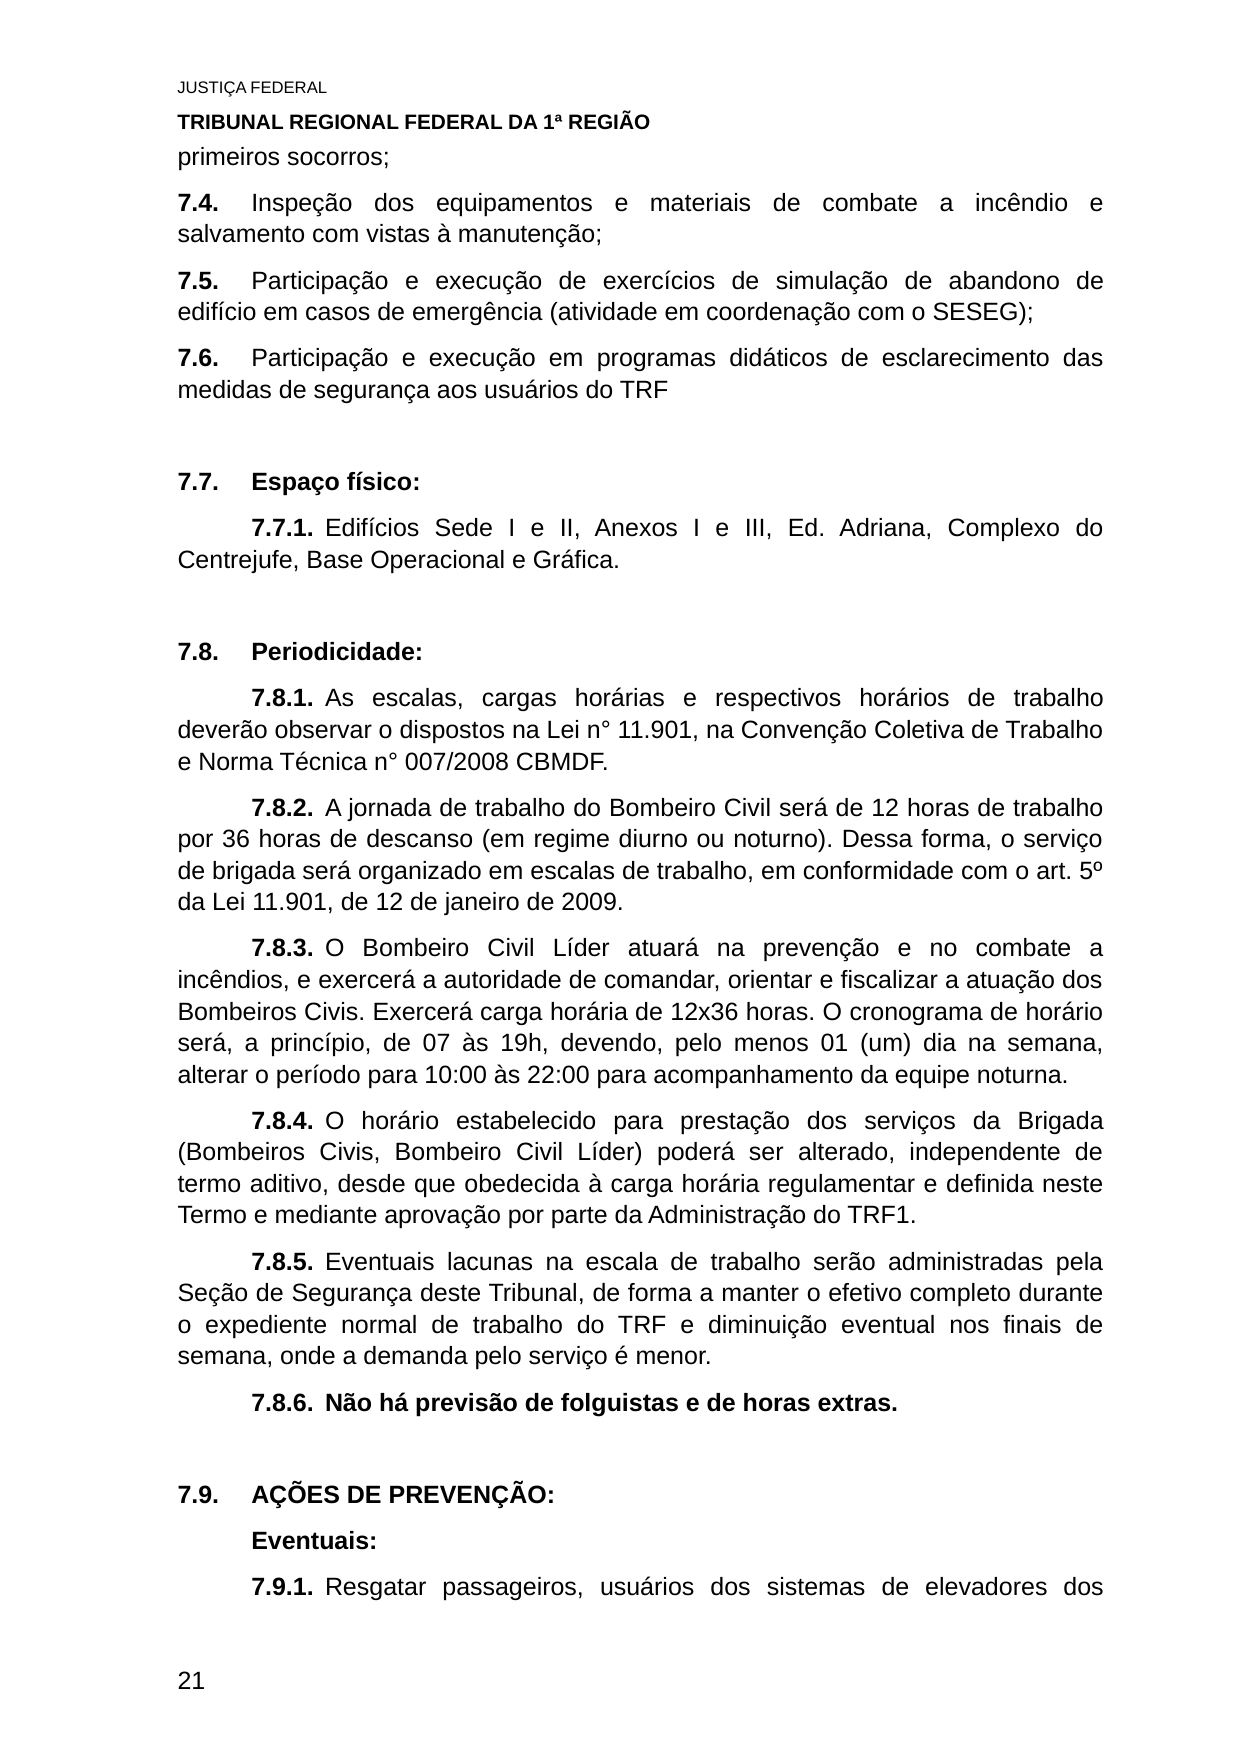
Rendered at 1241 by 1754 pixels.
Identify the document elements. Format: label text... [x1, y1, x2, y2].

list Participação e execução em programas didáticos de esclarecimento das medidas de segurança aos usuários do TRF [177, 343, 1105, 404]
list AÇÕES DE PREVENÇÃO: [177, 1480, 1105, 1508]
list Eventuais: [251, 1526, 1105, 1555]
list Inspeção dos equipamentos e materiais de combate a incêndio e salvamento com vistas à manutenção; [177, 188, 1105, 248]
list Não há previsão de folguistas e de horas extras. [177, 1387, 1105, 1416]
list Resgatar passageiros, usuários dos sistemas de elevadores dos [177, 1572, 1105, 1601]
list Eventuais lacunas na escala de trabalho serão administradas pela Seção de Segurança deste Tribunal, de forma a manter o efetivo completo durante o expediente normal de trabalho do TRF e diminuição eventual nos finais de semana, onde a demanda pelo serviço é menor. [177, 1247, 1105, 1370]
list Participação e execução de exercícios de simulação de abandono de edifício em casos de emergência (atividade em coordenação com o SESEG); [177, 266, 1105, 326]
list O horário estabelecido para prestação dos serviços da Brigada (Bombeiros Civis, Bombeiro Civil Líder) poderá ser alterado, independente de termo aditivo, desde que obedecida à carga horária regulamentar e definida neste Termo e mediante aprovação por parte da Administração do TRF1. [177, 1106, 1105, 1229]
list As escalas, cargas horárias e respectivos horários de trabalho deverão observar o dispostos na Lei n° 11.901, na Convenção Coletiva de Trabalho e Norma Técnica n° 007/2008 CBMDF. [177, 683, 1105, 775]
list O Bombeiro Civil Líder atuará na prevenção e no combate a incêndios, e exercerá a autoridade de comandar, orientar e fiscalizar a atuação dos Bombeiros Civis. Exercerá carga horária de 12x36 horas. O cronograma de horário será, a princípio, de 07 às 19h, devendo, pelo menos 01 (um) dia na semana, alterar o período para 10:00 às 22:00 para acompanhamento da equipe noturna. [177, 933, 1105, 1088]
list Periodicidade: [177, 637, 1105, 666]
list primeiros socorros; [177, 142, 1105, 171]
list A jornada de trabalho do Bombeiro Civil será de 12 horas de trabalho por 36 horas de descanso (em regime diurno ou noturno). Dessa forma, o serviço de brigada será organizado em escalas de trabalho, em conformidade com o art. 5º da Lei 11.901, de 12 de janeiro de 2009. [177, 793, 1105, 916]
list Edifícios Sede I e II, Anexos I e III, Ed. Adriana, Complexo do Centrejufe, Base Operacional e Gráfica. [177, 513, 1105, 574]
list Espaço físico: [177, 467, 1105, 496]
